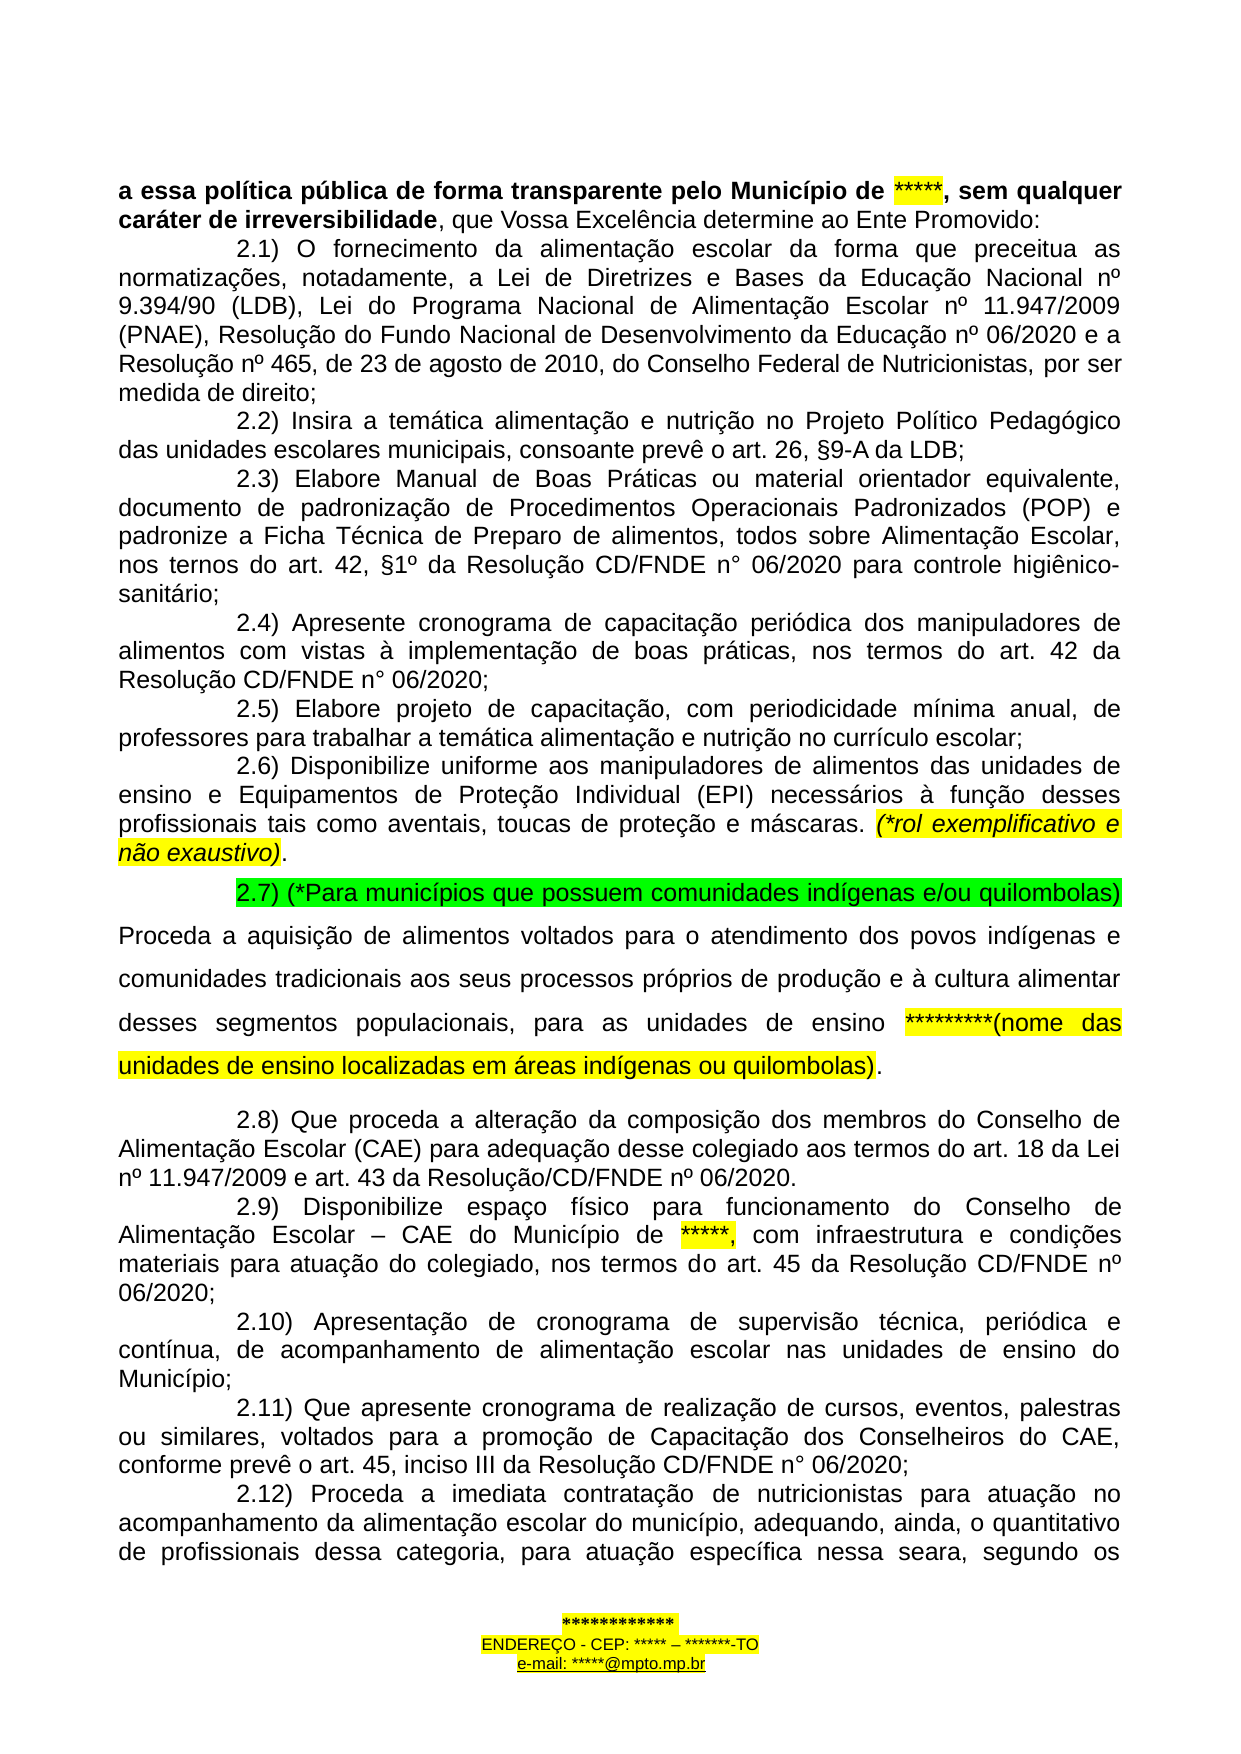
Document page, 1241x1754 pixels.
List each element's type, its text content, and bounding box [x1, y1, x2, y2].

text 2.8) Que proceda a alteração da composição dos membros do Conselho de Alimentação Escolar (CAE) para adequação desse colegiado aos termos do art. 18 da Lei nº 11.947/2009 e art. 43 da Resolução/CD/FNDE nº 06/2020. [118, 1106, 1122, 1192]
text 2.1) O fornecimento da alimentação escolar da forma que preceitua as normatizações, notadamente, a Lei de Diretrizes e Bases da Educação Nacional nº 9.394/90 (LDB), Lei do Programa Nacional de Alimentação Escolar nº 11.947/2009 (PNAE), Resolução do Fundo Nacional de Desenvolvimento da Educação nº 06/2020 e a Resolução nº 465, de 23 de agosto de 2010, do Conselho Federal de Nutricionistas, por ser medida de direito; [118, 234, 1122, 406]
text 2.10) Apresentação de cronograma de supervisão técnica, periódica e contínua, de acompanhamento de alimentação escolar nas unidades de ensino do Município; [118, 1307, 1122, 1393]
text 2.6) Disponibilize uniforme aos manipuladores de alimentos das unidades de ensino e Equipamentos de Proteção Individual (EPI) necessários à função desses profissionais tais como aventais, toucas de proteção e máscaras. (*rol exemplificativo e não exaustivo). [118, 751, 1122, 866]
text 2.2) Insira a temática alimentação e nutrição no Projeto Político Pedagógico das unidades escolares municipais, consoante prevê o art. 26, §9-A da LDB; [118, 406, 1122, 464]
text 2.11) Que apresente cronograma de realização de cursos, eventos, palestras ou similares, voltados para a promoção de Capacitação dos Conselheiros do CAE, conforme prevê o art. 45, inciso III da Resolução CD/FNDE n° 06/2020; [118, 1393, 1122, 1479]
text a essa política pública de forma transparente pelo Município de *****, sem qualquer caráter de irreversibilidade, que Vossa Excelência determine ao Ente Promovido: [118, 176, 1122, 234]
text 2.7) (*Para municípios que possuem comunidades indígenas e/ou quilombolas) Proceda a aquisição de alimentos voltados para o atendimento dos povos indígenas e comunidades tradicionais aos seus processos próprios de produção e à cultura alimentar desses segmentos populacionais, para as unidades de ensino *********(nome das unidades de ensino localizadas em áreas indígenas ou quilombolas). [118, 878, 1122, 1079]
text 2.12) Proceda a imediata contratação de nutricionistas para atuação no acompanhamento da alimentação escolar do município, adequando, ainda, o quantitativo de profissionais dessa categoria, para atuação específica nessa seara, segundo os [118, 1479, 1122, 1566]
text 2.5) Elabore projeto de capacitação, com periodicidade mínima anual, de professores para trabalhar a temática alimentação e nutrição no currículo escolar; [118, 694, 1122, 751]
text 2.9) Disponibilize espaço físico para funcionamento do Conselho de Alimentação Escolar – CAE do Município de *****, com infraestrutura e condições materiais para atuação do colegiado, nos termos do art. 45 da Resolução CD/FNDE nº 06/2020; [118, 1192, 1122, 1307]
text 2.4) Apresente cronograma de capacitação periódica dos manipuladores de alimentos com vistas à implementação de boas práticas, nos termos do art. 42 da Resolução CD/FNDE n° 06/2020; [118, 608, 1122, 694]
text 2.3) Elabore Manual de Boas Práticas ou material orientador equivalente, documento de padronização de Procedimentos Operacionais Padronizados (POP) e padronize a Ficha Técnica de Preparo de alimentos, todos sobre Alimentação Escolar, nos ternos do art. 42, §1º da Resolução CD/FNDE n° 06/2020 para controle higiênico-sanitário; [118, 464, 1122, 608]
